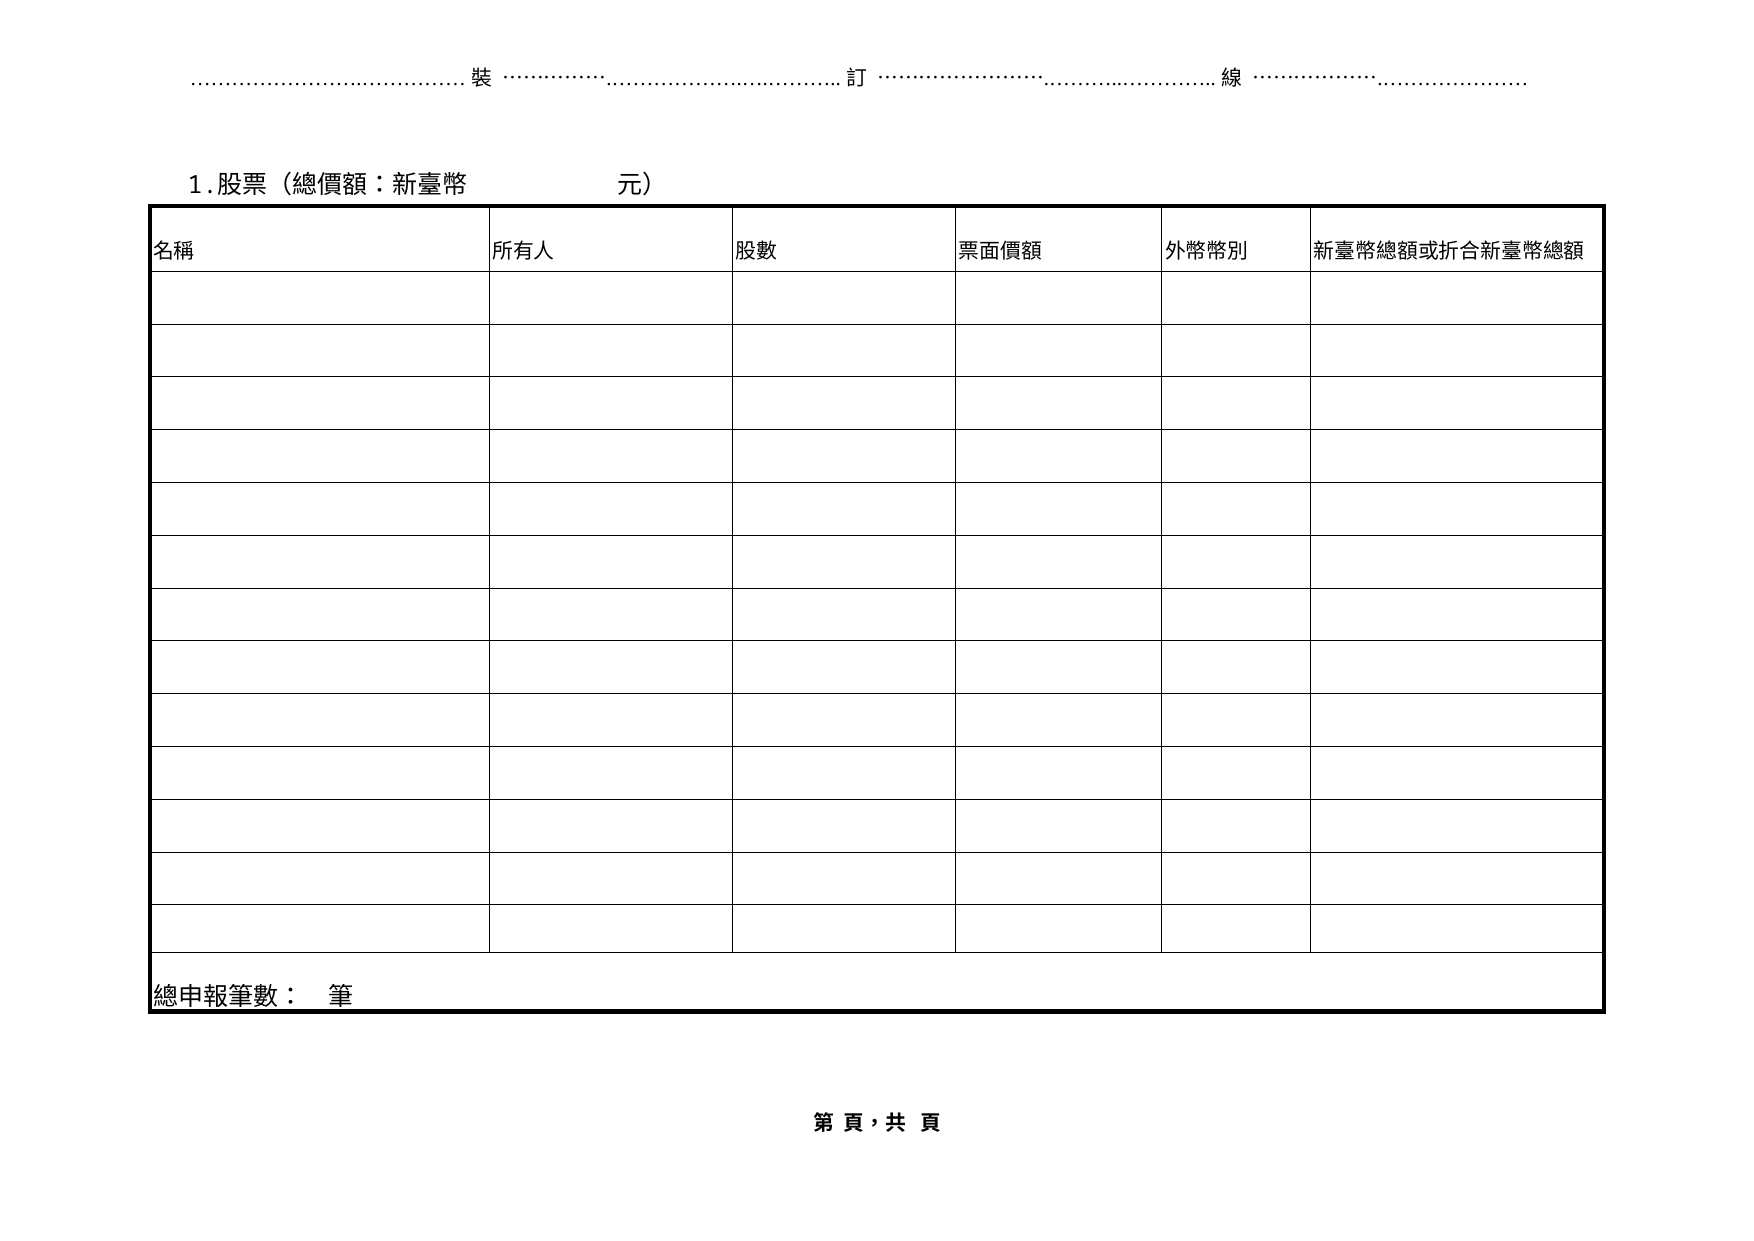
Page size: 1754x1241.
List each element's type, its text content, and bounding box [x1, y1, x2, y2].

table_cell [1162, 589, 1310, 640]
table_cell [1311, 536, 1602, 587]
table_cell [1162, 272, 1310, 323]
table_header 新臺幣總額或折合新臺幣總額 [1311, 208, 1602, 271]
table_header 所有人 [490, 208, 732, 271]
table_cell [733, 377, 955, 429]
table_cell [152, 536, 489, 587]
table_cell [1311, 589, 1602, 640]
table_cell [956, 483, 1161, 535]
table_cell [733, 694, 955, 746]
table_cell 總申報筆數： 筆 [152, 953, 1602, 1009]
table_cell [733, 641, 955, 693]
table_cell [733, 483, 955, 535]
table_cell [152, 589, 489, 640]
table_cell [956, 272, 1161, 323]
table_cell [956, 694, 1161, 746]
table_cell [733, 272, 955, 323]
table_cell [956, 589, 1161, 640]
table_cell [1162, 853, 1310, 904]
table_cell [490, 272, 732, 323]
table_cell [1311, 800, 1602, 852]
table_cell [152, 747, 489, 799]
table_cell [956, 536, 1161, 587]
table_cell [490, 747, 732, 799]
table_cell [490, 483, 732, 535]
table_cell [152, 272, 489, 323]
table_header 票面價額 [956, 208, 1161, 271]
table_cell [1311, 747, 1602, 799]
table_header 外幣幣別 [1162, 208, 1310, 271]
text 1.股票（總價額：新臺幣 元） [187, 141, 1604, 203]
table_cell [956, 853, 1161, 904]
table_cell [1162, 430, 1310, 482]
table_cell [1311, 641, 1602, 693]
table_cell [956, 641, 1161, 693]
table_cell [956, 747, 1161, 799]
table_cell [490, 800, 732, 852]
table_cell [152, 430, 489, 482]
table_cell [956, 430, 1161, 482]
table_cell [152, 641, 489, 693]
table_cell [152, 905, 489, 952]
table_cell [1311, 272, 1602, 323]
table_cell [1162, 483, 1310, 535]
table_cell [490, 641, 732, 693]
table_cell [1311, 483, 1602, 535]
table_cell [733, 325, 955, 376]
table_cell [152, 325, 489, 376]
table_cell [733, 747, 955, 799]
table_cell [956, 800, 1161, 852]
table_cell [1311, 905, 1602, 952]
table_cell [490, 694, 732, 746]
table_cell [956, 325, 1161, 376]
table_cell [1162, 641, 1310, 693]
table_cell [1311, 853, 1602, 904]
table_cell [1311, 430, 1602, 482]
table_header 名稱 [152, 208, 489, 271]
table_cell [490, 536, 732, 587]
table_cell [490, 905, 732, 952]
table_cell [1311, 325, 1602, 376]
table_cell [1162, 905, 1310, 952]
table_cell [733, 589, 955, 640]
table_cell [490, 853, 732, 904]
table_cell [152, 377, 489, 429]
table_cell [1162, 800, 1310, 852]
table_cell [490, 589, 732, 640]
table_cell [956, 377, 1161, 429]
table_cell [152, 800, 489, 852]
table_cell [1311, 377, 1602, 429]
table_header 股數 [733, 208, 955, 271]
table_cell [490, 325, 732, 376]
table_cell [1162, 694, 1310, 746]
table_cell [490, 430, 732, 482]
table_cell [1162, 747, 1310, 799]
table_cell [152, 694, 489, 746]
table_cell [152, 483, 489, 535]
table_cell [1162, 325, 1310, 376]
table_cell [733, 430, 955, 482]
table_cell [152, 853, 489, 904]
table_cell [1162, 536, 1310, 587]
table_cell [1311, 694, 1602, 746]
table_cell [733, 905, 955, 952]
table_cell [1162, 377, 1310, 429]
table_cell [490, 377, 732, 429]
table_cell [733, 800, 955, 852]
table_cell [733, 853, 955, 904]
table_cell [956, 905, 1161, 952]
table_cell [733, 536, 955, 587]
